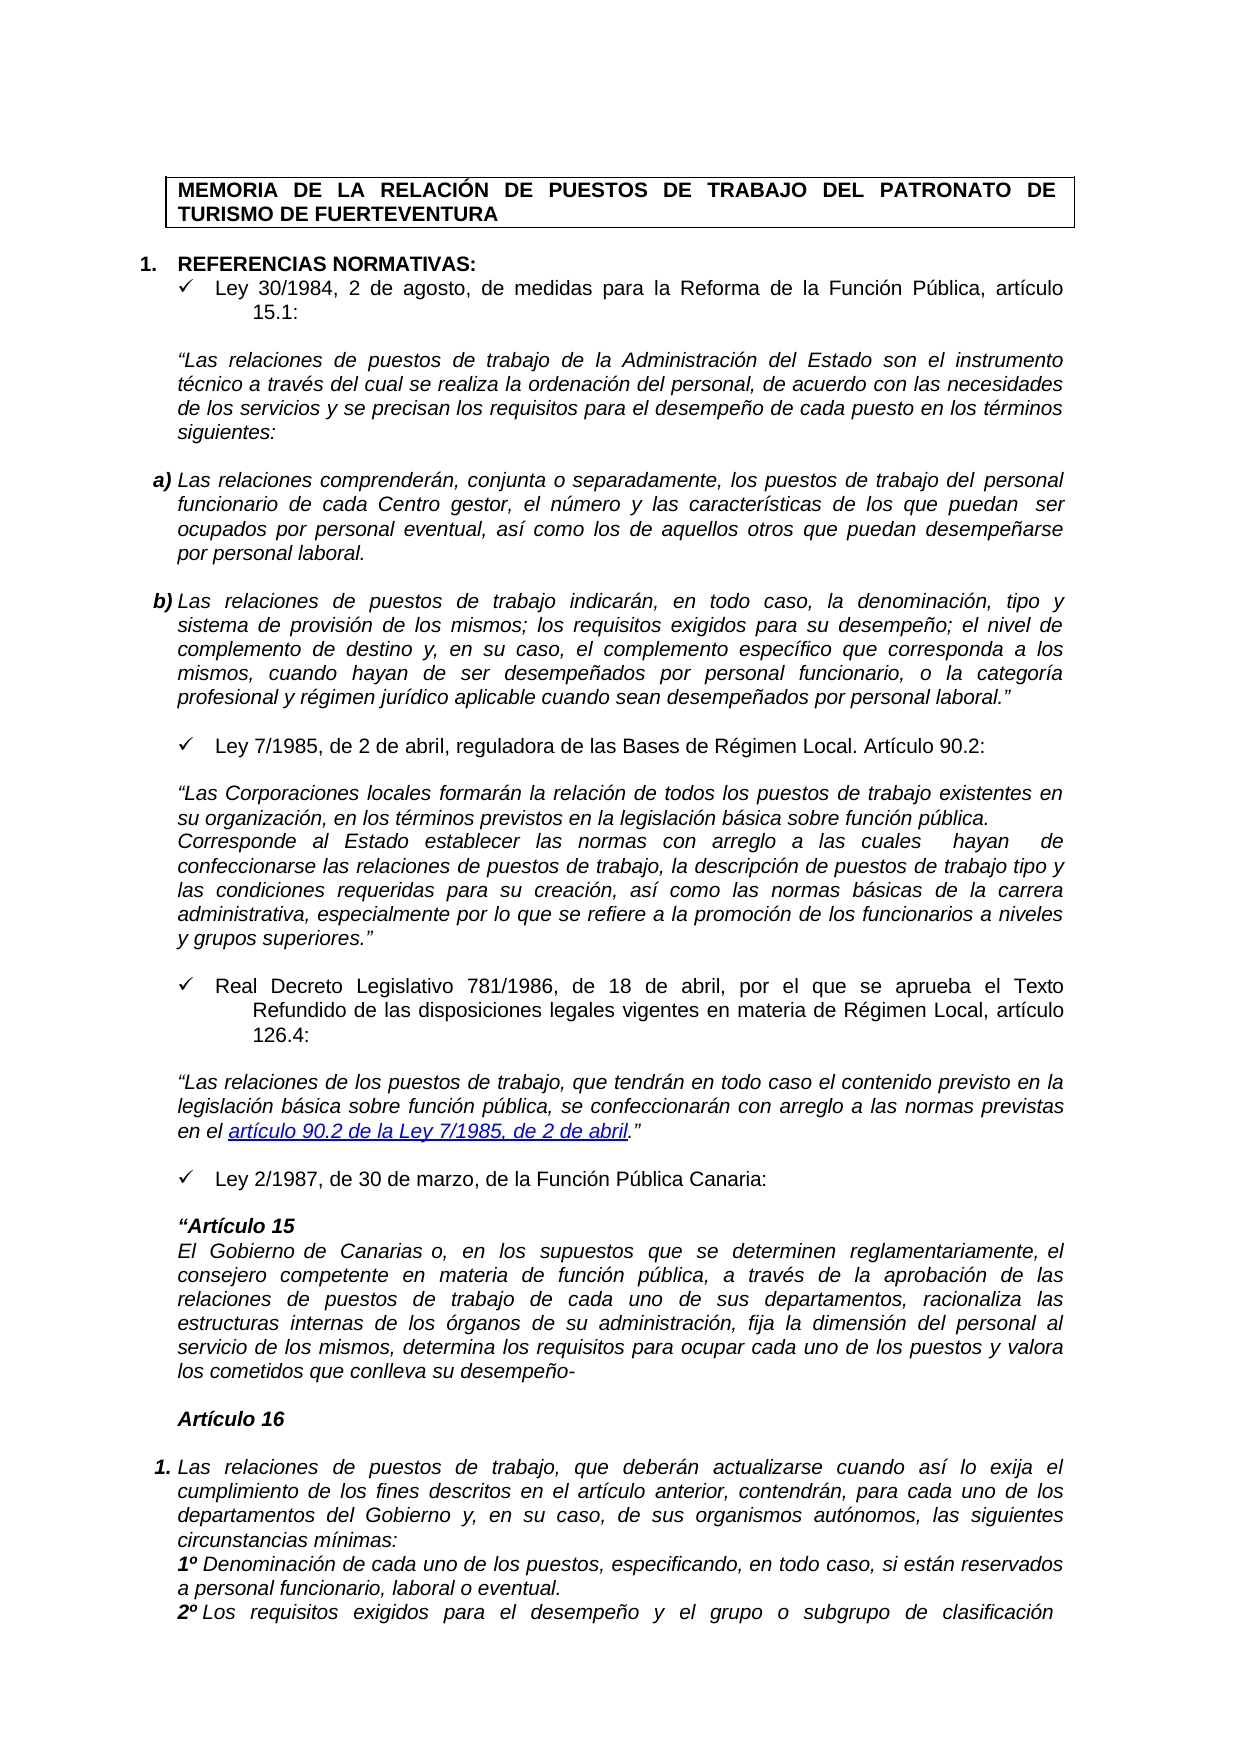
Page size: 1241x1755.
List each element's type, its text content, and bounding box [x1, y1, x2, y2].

text “Las relaciones de los puestos de trabajo, que tendrán en todo caso el contenido previsto en la legislación básica sobre función pública, se confeccionarán con arreglo a las normas previstas en el artículo 90.2 de la Ley 7/1985, de 2 de abril.” [177, 1070, 1064, 1142]
text El Gobierno de Canarias o, en los supuestos que se determinen reglamentariamente, el consejero competente en materia de función pública, a través de la aprobación de las relaciones de puestos de trabajo de cada uno de sus departamentos, racionaliza las estructuras internas de los órganos de su administración, fija la dimensión del personal al servicio de los mismos, determina los requisitos para ocupar cada uno de los puestos y valora los cometidos que conlleva su desempeño- [177, 1238, 1064, 1383]
subtitle Artículo 16 [177, 1407, 1086, 1431]
text MEMORIA DE LA RELACIÓN DE PUESTOS DE TRABAJO DEL PATRONATO DE TURISMO DE FUERTEVENTURA [178, 178, 1063, 226]
text Corresponde al Estado establecer las normas con arreglo a las cuales hayan de confeccionarse las relaciones de puestos de trabajo, la descripción de puestos de trabajo tipo y las condiciones requeridas para su creación, así como las normas básicas de la carrera administrativa, especialmente por lo que se refiere a la promoción de los funcionarios a niveles y grupos superiores.” [177, 829, 1064, 950]
list Las relaciones de puestos de trabajo indicarán, en todo caso, la denominación, tipo y sistema de provisión de los mismos; los requisitos exigidos para su desempeño; el nivel de complemento de destino y, en su caso, el complemento específico que corresponda a los mismos, cuando hayan de ser desempeñados por personal funcionario, o la categoría profesional y régimen jurídico aplicable cuando sean desempeñados por personal laboral.” [153, 588, 1064, 709]
list Las relaciones de puestos de trabajo, que deberán actualizarse cuando así lo exija el cumplimiento de los fines descritos en el artículo anterior, contendrán, para cada uno de los departamentos del Gobierno y, en su caso, de sus organismos autónomos, las siguientes circunstancias mínimas: [154, 1455, 1064, 1551]
list Ley 2/1987, de 30 de marzo, de la Función Pública Canaria: [177, 1167, 1086, 1191]
text “Las Corporaciones locales formarán la relación de todos los puestos de trabajo existentes en su organización, en los términos previstos en la legislación básica sobre función pública. [177, 781, 1064, 829]
list Ley 30/1984, 2 de agosto, de medidas para la Reforma de la Función Pública, artículo 15.1: [177, 276, 1064, 324]
text “Las relaciones de puestos de trabajo de la Administración del Estado son el instrumento técnico a través del cual se realiza la ordenación del personal, de acuerdo con las necesidades de los servicios y se precisan los requisitos para el desempeño de cada puesto en los términos siguientes: [177, 347, 1064, 444]
list Real Decreto Legislativo 781/1986, de 18 de abril, por el que se aprueba el Texto Refundido de las disposiciones legales vigentes en materia de Régimen Local, artículo 126.4: [177, 974, 1064, 1046]
list REFERENCIAS NORMATIVAS: [139, 252, 1086, 276]
text 1º Denominación de cada uno de los puestos, especificando, en todo caso, si están reservados a personal funcionario, laboral o eventual. [177, 1551, 1064, 1599]
text 2º Los requisitos exigidos para el desempeño y el grupo o subgrupo de clasificación [177, 1599, 1086, 1623]
list Ley 7/1985, de 2 de abril, reguladora de las Bases de Régimen Local. Artículo 90.2: [177, 733, 1086, 757]
subtitle “Artículo 15 [177, 1215, 1086, 1238]
list Las relaciones comprenderán, conjunta o separadamente, los puestos de trabajo del personal funcionario de cada Centro gestor, el número y las características de los que puedan ser ocupados por personal eventual, así como los de aquellos otros que puedan desempeñarse por personal laboral. [153, 468, 1064, 564]
